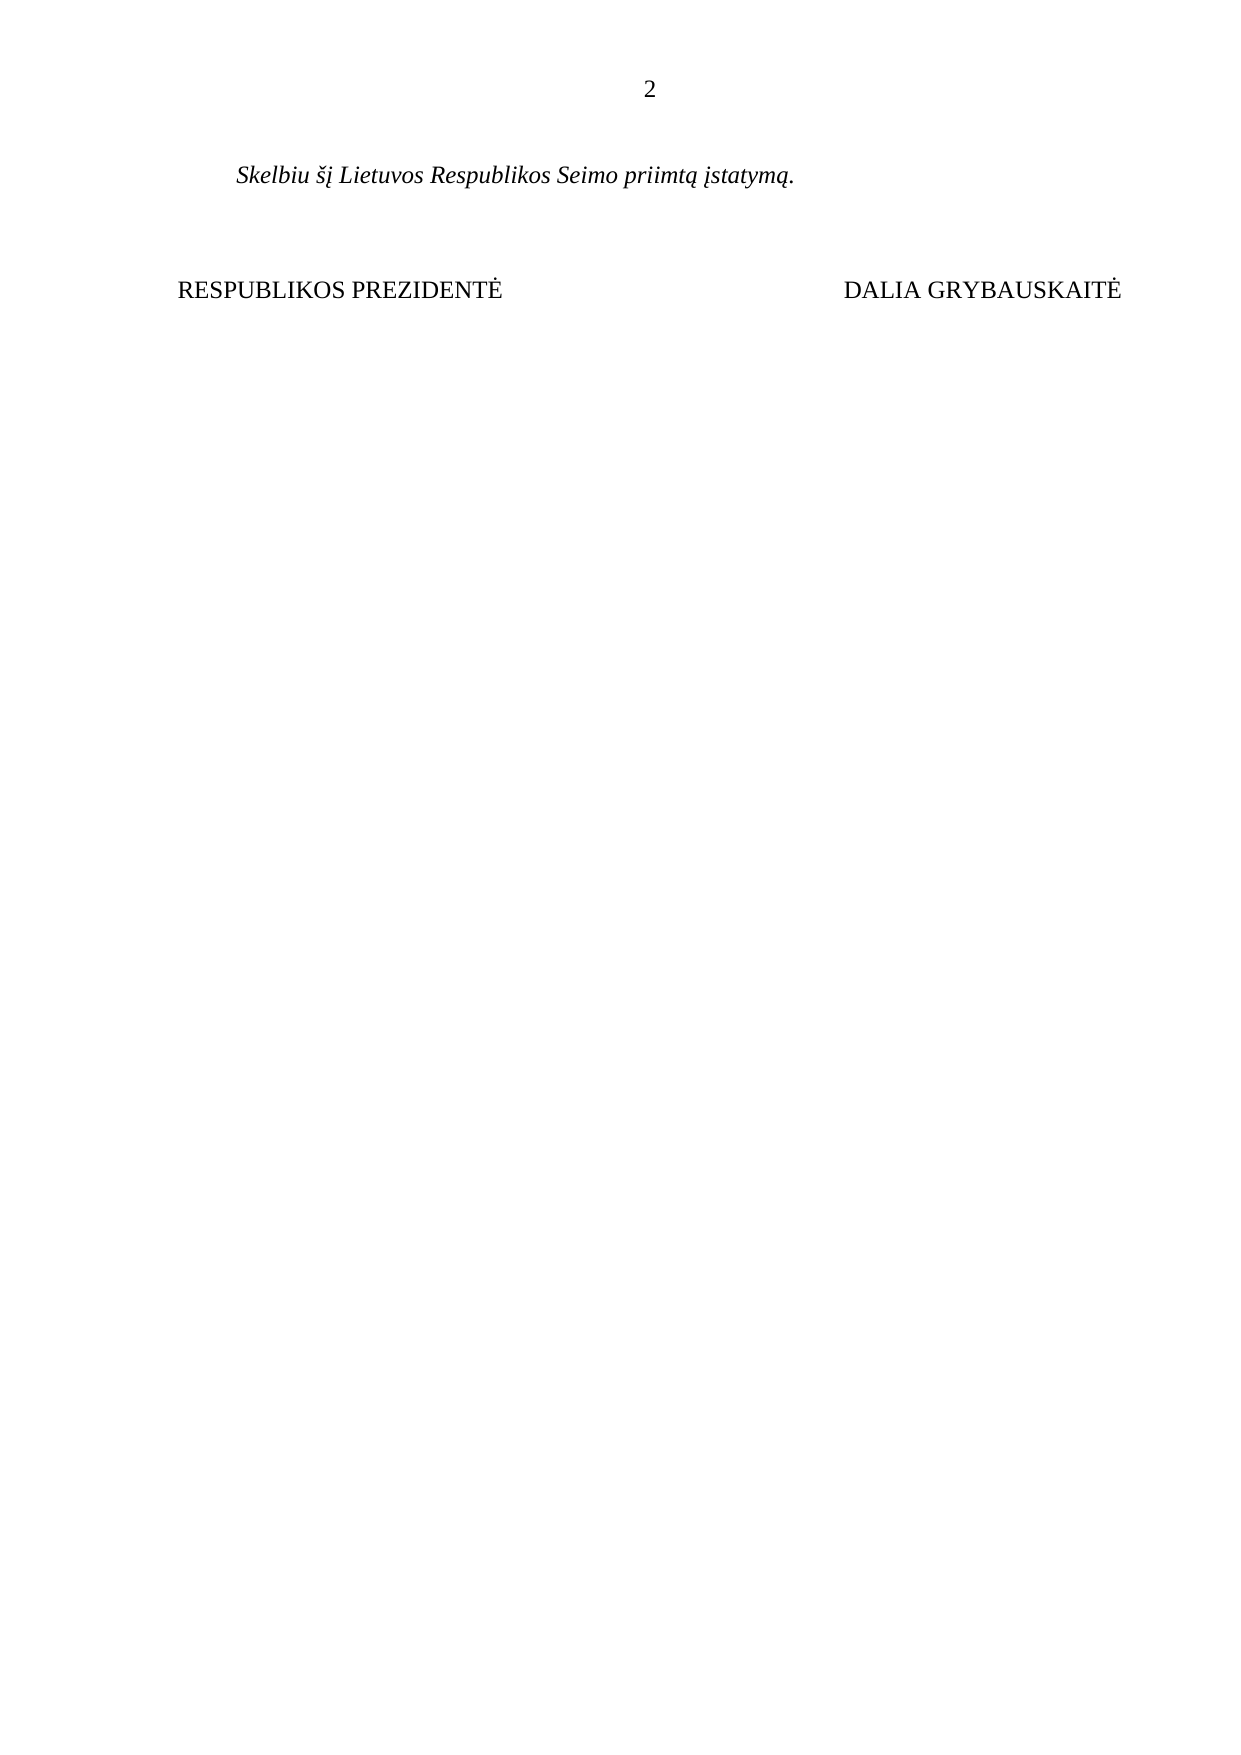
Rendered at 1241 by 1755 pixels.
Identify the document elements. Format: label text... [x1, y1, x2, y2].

text RESPUBLIKOS PREZIDENTĖ DALIA GRYBAUSKAITĖ [177, 275, 1122, 304]
text Skelbiu šį Lietuvos Respublikos Seimo priimtą įstatymą. [177, 160, 1122, 189]
